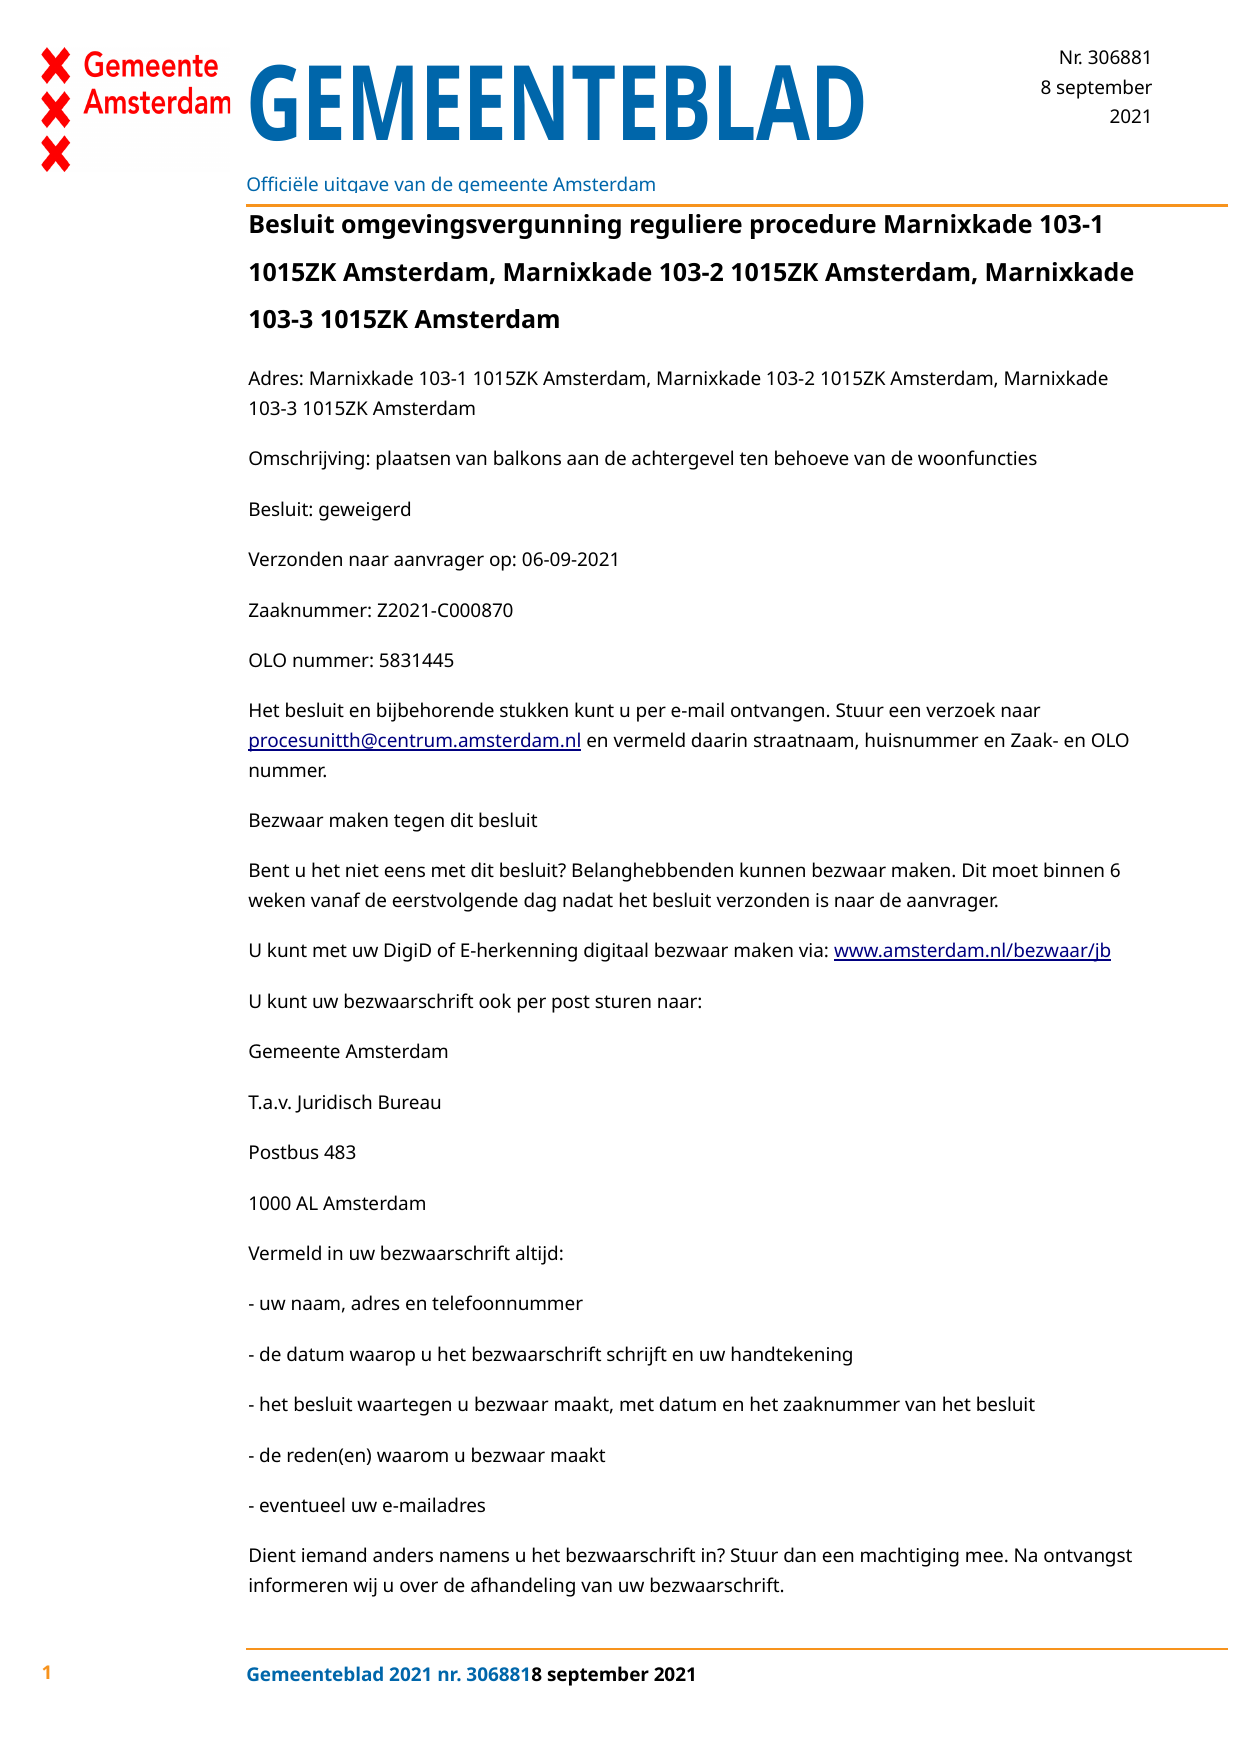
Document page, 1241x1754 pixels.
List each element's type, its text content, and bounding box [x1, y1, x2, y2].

text OLO nummer: 5831445 [248, 647, 1152, 673]
text - uw naam, adres en telefoonnummer [248, 1291, 1152, 1316]
text Bezwaar maken tegen dit besluit [248, 807, 1152, 833]
text Postbus 483 [248, 1139, 1152, 1165]
text Vermeld in uw bezwaarschrift altijd: [248, 1240, 1152, 1266]
text - het besluit waartegen u bezwaar maakt, met datum en het zaaknummer van het besluit [248, 1391, 1152, 1417]
text - de datum waarop u het bezwaarschrift schrijft en uw handtekening [248, 1341, 1152, 1367]
text Bent u het niet eens met dit besluit? Belanghebbenden kunnen bezwaar maken. Dit moet binnen 6 weken vanaf de eerstvolgende dag nadat het besluit verzonden is naar de aanvrager. [248, 858, 1152, 913]
text Gemeente Amsterdam [248, 1038, 1152, 1064]
text Zaaknummer: Z2021-C000870 [248, 597, 1152, 622]
text U kunt met uw DigiD of E-herkenning digitaal bezwaar maken via: www.amsterdam.nl/bezwaar/jb [248, 938, 1152, 963]
text Besluit: geweigerd [248, 496, 1152, 522]
text Adres: Marnixkade 103-1 1015ZK Amsterdam, Marnixkade 103-2 1015ZK Amsterdam, Marnixkade 103-3 1015ZK Amsterdam [248, 366, 1152, 421]
text 1000 AL Amsterdam [248, 1190, 1152, 1215]
text - eventueel uw e-mailadres [248, 1492, 1152, 1518]
text - de reden(en) waarom u bezwaar maakt [248, 1442, 1152, 1467]
text Besluit omgevingsvergunning reguliere procedure Marnixkade 103-1 1015ZK Amsterdam, Marnixkade 103-2 1015ZK Amsterdam, Marnixkade 103-3 1015ZK Amsterdam [248, 207, 1152, 336]
text Het besluit en bijbehorende stukken kunt u per e-mail ontvangen. Stuur een verzoek naar procesunitth@centrum.amsterdam.nl en vermeld daarin straatnaam, huisnummer en Zaak- en OLO nummer. [248, 698, 1152, 782]
picture [41, 47, 231, 172]
text T.a.v. Juridisch Bureau [248, 1089, 1152, 1114]
text U kunt uw bezwaarschrift ook per post sturen naar: [248, 988, 1152, 1014]
text Verzonden naar aanvrager op: 06-09-2021 [248, 546, 1152, 572]
text Dient iemand anders namens u het bezwaarschrift in? Stuur dan een machtiging mee. Na ontvangst informeren wij u over de afhandeling van uw bezwaarschrift. [248, 1543, 1152, 1598]
text Omschrijving: plaatsen van balkons aan de achtergevel ten behoeve van de woonfuncties [248, 446, 1152, 471]
